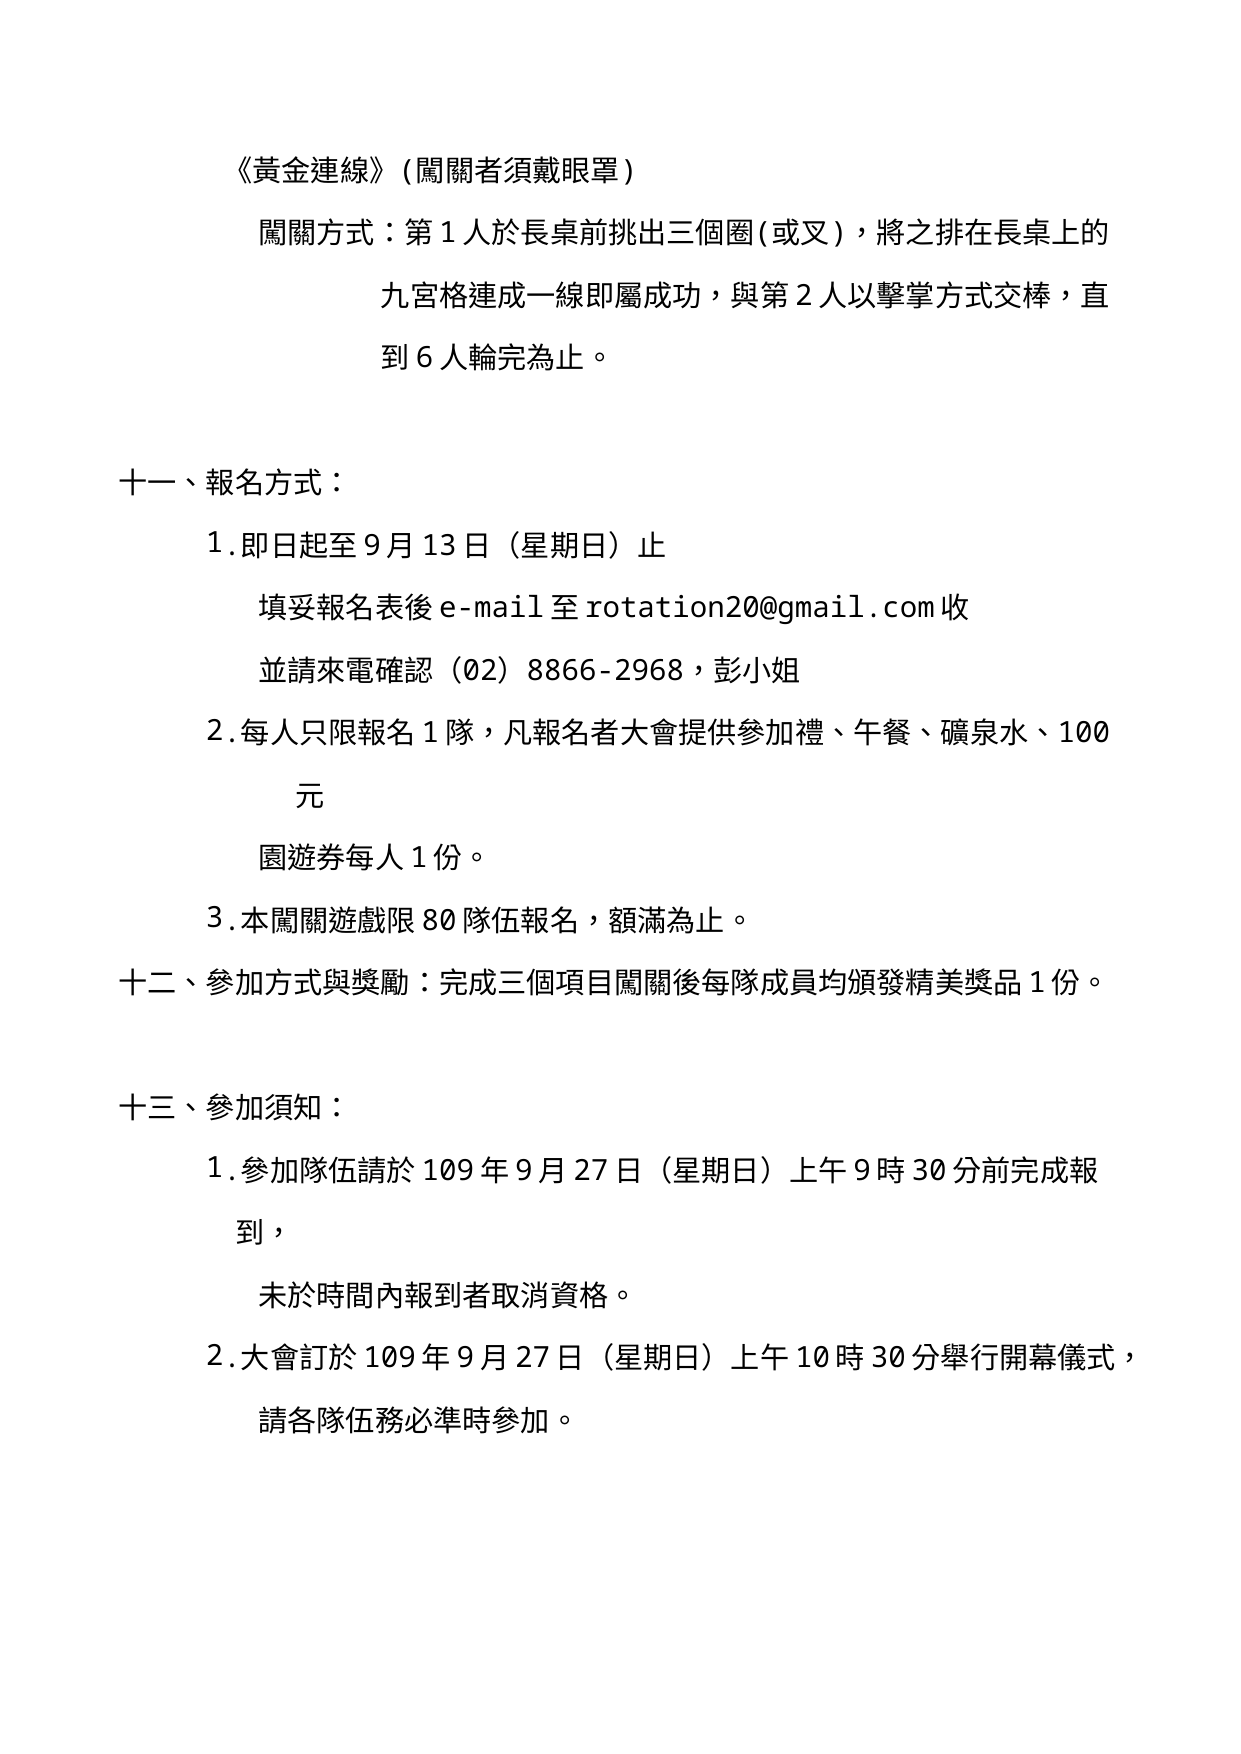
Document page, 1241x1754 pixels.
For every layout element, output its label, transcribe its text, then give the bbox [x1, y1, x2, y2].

text 未於時間內報到者取消資格。 [118, 1252, 1122, 1314]
text 十二、參加方式與獎勵：完成三個項目闖關後每隊成員均頒發精美獎品1份。 [118, 939, 1122, 1002]
text 《黃金連線》(闖關者須戴眼罩) [118, 127, 1122, 189]
text 填妥報名表後e-mail至rotation20@gmail.com收 [118, 564, 1122, 627]
text 1.即日起至9月13日（星期日）止 [118, 502, 1122, 564]
text 闖關方式：第1人於長桌前挑出三個圈(或叉)，將之排在長桌上的九宮格連成一線即屬成功，與第2人以擊掌方式交棒，直到6人輪完為止。 [118, 189, 1122, 377]
text 十一、報名方式： [118, 439, 1122, 502]
text 園遊券每人1份。 [118, 814, 1122, 877]
text 3.本闖關遊戲限80隊伍報名，額滿為止。 [118, 877, 1122, 939]
text 並請來電確認（02）8866-2968，彭小姐 [118, 627, 1122, 689]
text 1.參加隊伍請於109年9月27日（星期日）上午9時30分前完成報到， [118, 1127, 1122, 1252]
text 2.大會訂於109年9月27日（星期日）上午10時30分舉行開幕儀式， [118, 1314, 1122, 1377]
text 請各隊伍務必準時參加。 [118, 1377, 1122, 1439]
text 十三、參加須知： [118, 1064, 1122, 1127]
text 2.每人只限報名1隊，凡報名者大會提供參加禮、午餐、礦泉水、100元 [118, 689, 1122, 814]
